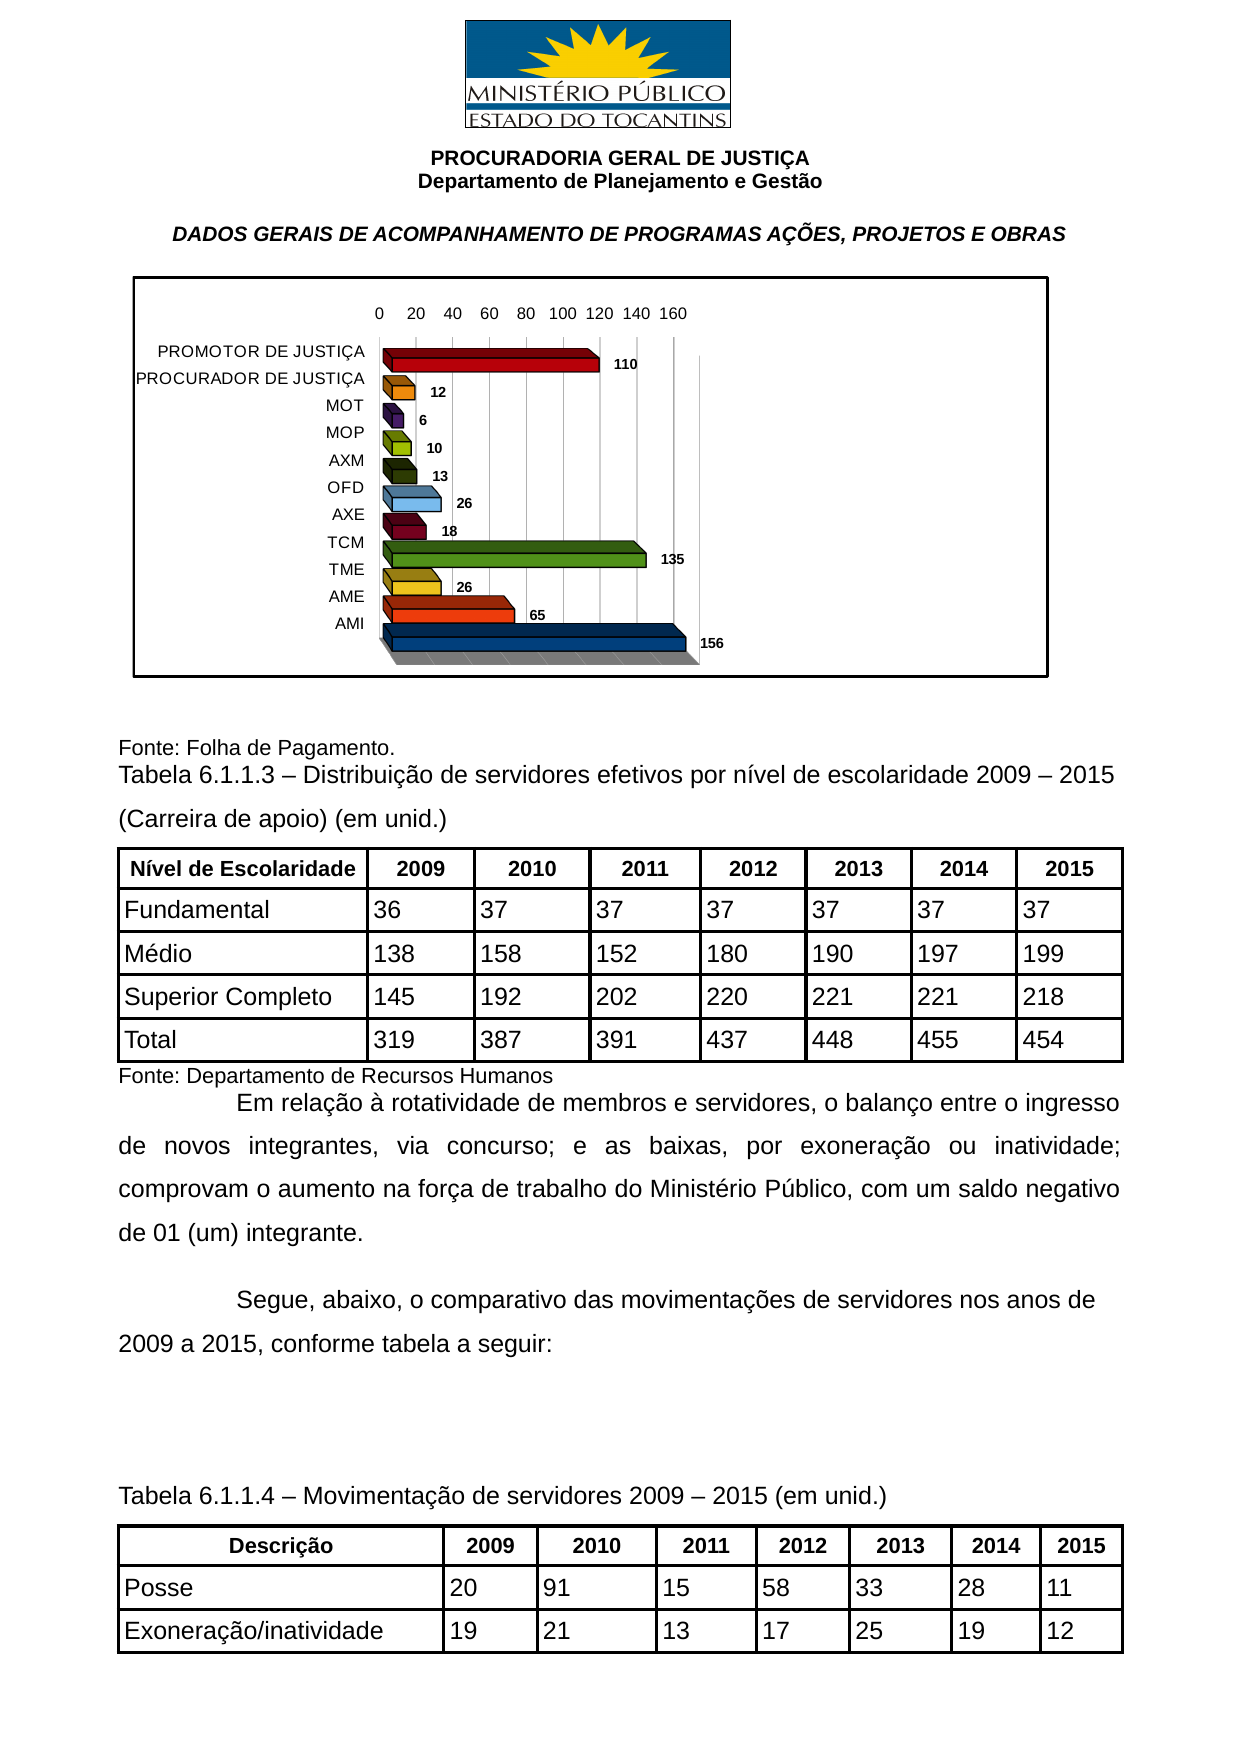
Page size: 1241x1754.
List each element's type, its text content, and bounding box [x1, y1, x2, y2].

table_cell 91 [539, 1567, 655, 1607]
table_cell 221 [808, 976, 910, 1017]
table_header 2014 [953, 1528, 1039, 1564]
table_header 2011 [592, 850, 699, 887]
table_cell 19 [445, 1611, 536, 1651]
table_header 2010 [539, 1528, 655, 1564]
text Tabela 6.1.1.3 – Distribuição de servidores efetivos por nível de escolaridade 2009 – 2015 (Carreira de apoio) (em unid.) [118, 761, 1122, 832]
table_cell 319 [369, 1020, 473, 1060]
text Tabela 6.1.1.4 – Movimentação de servidores 2009 – 2015 (em unid.) [118, 1481, 1122, 1510]
table_cell 33 [851, 1567, 950, 1607]
table_cell 221 [913, 976, 1015, 1017]
table_cell 145 [369, 976, 473, 1017]
table_cell 37 [702, 890, 804, 930]
table_header 2009 [445, 1528, 536, 1564]
table_cell Posse [120, 1567, 442, 1607]
table_cell 11 [1042, 1567, 1121, 1607]
table_cell 12 [1042, 1611, 1121, 1651]
table_cell 391 [592, 1020, 699, 1060]
table_header Nível de Escolaridade [120, 850, 366, 887]
table_cell 455 [913, 1020, 1015, 1060]
table_cell 387 [476, 1020, 588, 1060]
table_cell Exoneração/inatividade [120, 1611, 442, 1651]
table_cell Total [120, 1020, 366, 1060]
table_header 2011 [658, 1528, 755, 1564]
table_cell 36 [369, 890, 473, 930]
table_cell 17 [758, 1611, 848, 1651]
table_cell 37 [592, 890, 699, 930]
table_header 2015 [1018, 850, 1121, 887]
table_cell 20 [445, 1567, 536, 1607]
table_cell 192 [476, 976, 588, 1017]
table_cell 58 [758, 1567, 848, 1607]
table_cell 13 [658, 1611, 755, 1651]
table_cell Fundamental [120, 890, 366, 930]
table_header 2013 [851, 1528, 950, 1564]
table_header 2012 [702, 850, 804, 887]
table_cell 180 [702, 933, 804, 973]
table_cell 199 [1018, 933, 1121, 973]
table_cell 28 [953, 1567, 1039, 1607]
table_cell 37 [808, 890, 910, 930]
table_cell 220 [702, 976, 804, 1017]
picture [466, 21, 730, 127]
table_cell 19 [953, 1611, 1039, 1651]
table_header 2009 [369, 850, 473, 887]
table_cell 197 [913, 933, 1015, 973]
table_cell Superior Completo [120, 976, 366, 1017]
text Fonte: Folha de Pagamento. [118, 735, 1122, 761]
table_cell 437 [702, 1020, 804, 1060]
table_cell 21 [539, 1611, 655, 1651]
table_cell Médio [120, 933, 366, 973]
table_cell 37 [1018, 890, 1121, 930]
table_cell 218 [1018, 976, 1121, 1017]
table_header Descrição [120, 1528, 442, 1564]
table_cell 158 [476, 933, 588, 973]
table_cell 152 [592, 933, 699, 973]
table_cell 138 [369, 933, 473, 973]
table_cell 15 [658, 1567, 755, 1607]
table_cell 448 [808, 1020, 910, 1060]
table_cell 202 [592, 976, 699, 1017]
table_header 2010 [476, 850, 588, 887]
text Segue, abaixo, o comparativo das movimentações de servidores nos anos de 2009 a 2015, conforme tabela a seguir: [118, 1286, 1122, 1357]
table_cell 454 [1018, 1020, 1121, 1060]
table_header 2013 [808, 850, 910, 887]
table_header 2012 [758, 1528, 848, 1564]
table_cell 37 [476, 890, 588, 930]
table_cell 190 [808, 933, 910, 973]
text Fonte: Departamento de Recursos Humanos [118, 1063, 1122, 1088]
table_cell 37 [913, 890, 1015, 930]
table_cell 25 [851, 1611, 950, 1651]
text Em relação à rotatividade de membros e servidores, o balanço entre o ingresso de novos integrantes, via concurso; e as baixas, por exoneração ou inatividade; comprovam o aumento na força de trabalho do Ministério Público, com um saldo negativo de 01 (um) integrante. [118, 1088, 1122, 1246]
table_header 2015 [1042, 1528, 1121, 1564]
table_header 2014 [913, 850, 1015, 887]
